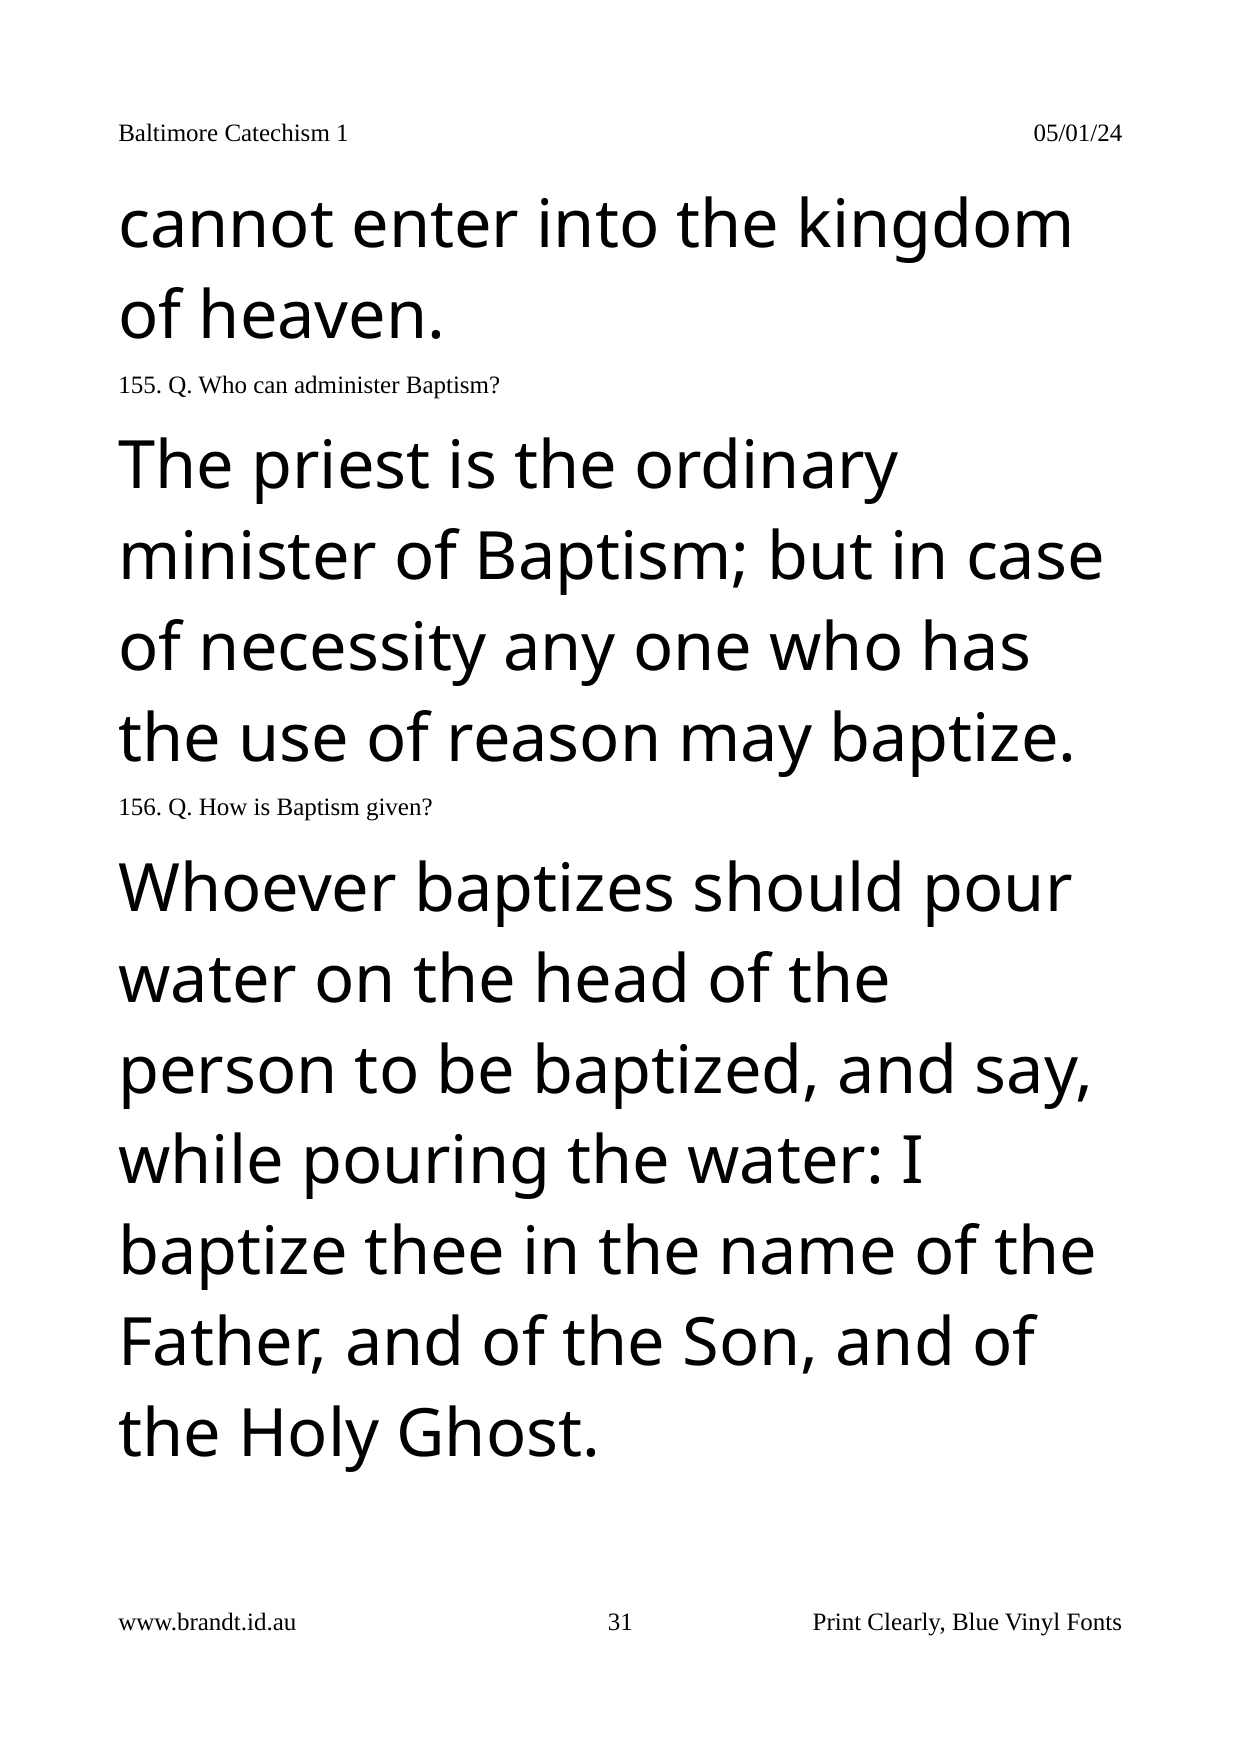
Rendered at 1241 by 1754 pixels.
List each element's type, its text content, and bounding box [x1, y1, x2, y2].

text cannot enter into the kingdom of heaven. [118, 176, 1122, 358]
text 155. Q. Who can administer Baptism? [118, 370, 1122, 398]
text The priest is the ordinary minister of Baptism; but in case of necessity any one who has the use of reason may baptize. [118, 417, 1122, 781]
text 156. Q. How is Baptism given? [118, 792, 1122, 821]
text Whoever baptizes should pour water on the head of the person to be baptized, and say, while pouring the water: I baptize thee in the name of the Father, and of the Son, and of the Holy Ghost. [118, 840, 1122, 1476]
